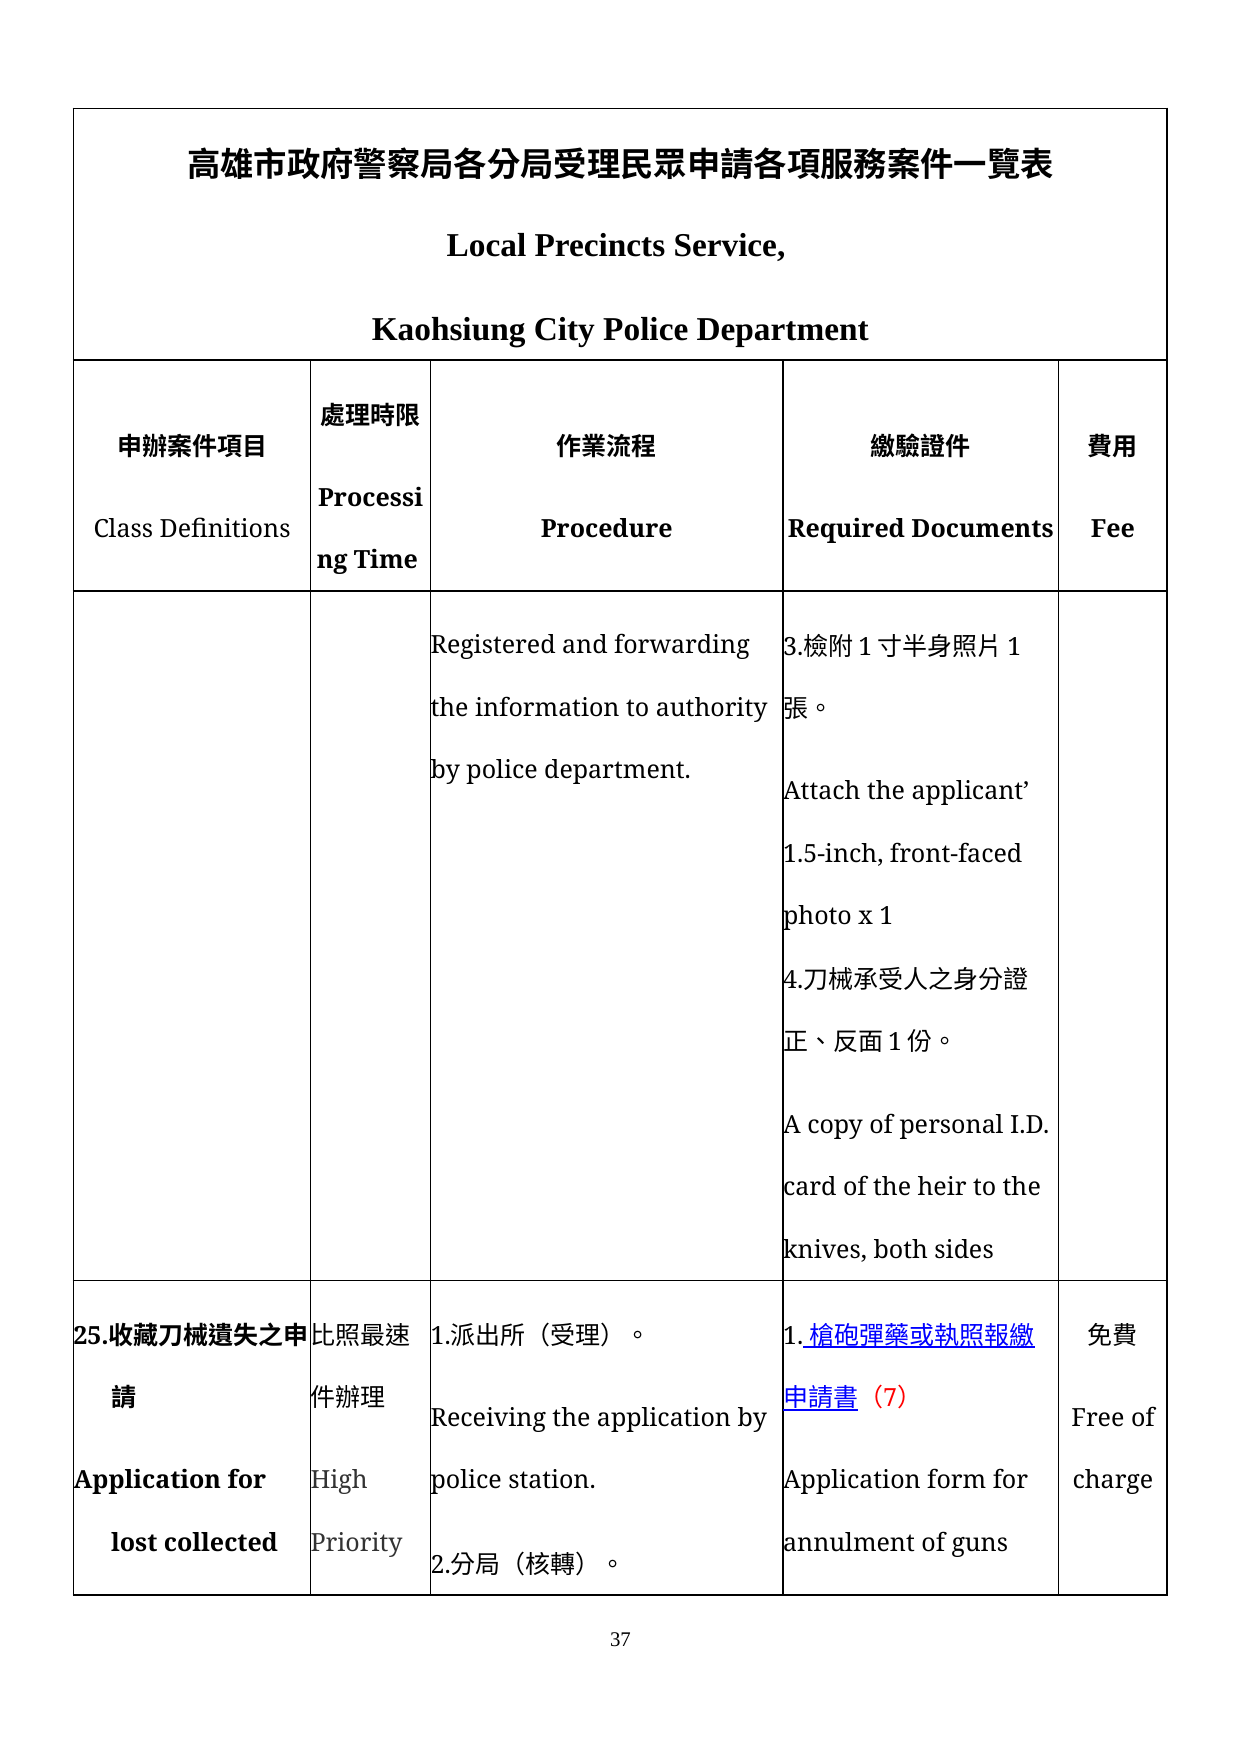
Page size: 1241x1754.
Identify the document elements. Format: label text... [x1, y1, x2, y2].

table_cell 申辦案件項目 Class Definitions [74, 361, 310, 590]
table_header 高雄市政府警察局各分局受理民眾申請各項服務案件一覽表 Local Precincts Service, Kaohsiung City Police Department [74, 109, 1166, 359]
table_cell 處理時限 Processing Time [311, 361, 430, 590]
table_cell 免費 Free of charge [1059, 1281, 1166, 1594]
table_cell 3.檢附1寸半身照片1張。 Attach the applicant’ 1.5-inch, front-faced photo x 1 4.刀械承受人之身分證正、反面1份。 A copy of personal I.D. card of the heir to the knives, both sides [784, 592, 1058, 1279]
table_cell [1059, 592, 1166, 1279]
table_cell 費用 Fee [1059, 361, 1166, 590]
table_cell 1.派出所（受理）。 Receiving the application by police station. 2.分局（核轉）。 [431, 1281, 782, 1594]
table_cell 25.收藏刀械遺失之申請 Application for lost collected [74, 1281, 310, 1594]
table_cell 1. 槍砲彈藥或執照報繳申請書（7） Application form for annulment of guns [784, 1281, 1058, 1594]
table_cell 繳驗證件 Required Documents [784, 361, 1058, 590]
table_cell [74, 592, 310, 1279]
table_cell [311, 592, 430, 1279]
table_cell 作業流程 Procedure [431, 361, 782, 590]
table_cell Registered and forwarding the information to authority by police department. [431, 592, 782, 1279]
table_cell 比照最速件辦理 High Priority [311, 1281, 430, 1594]
